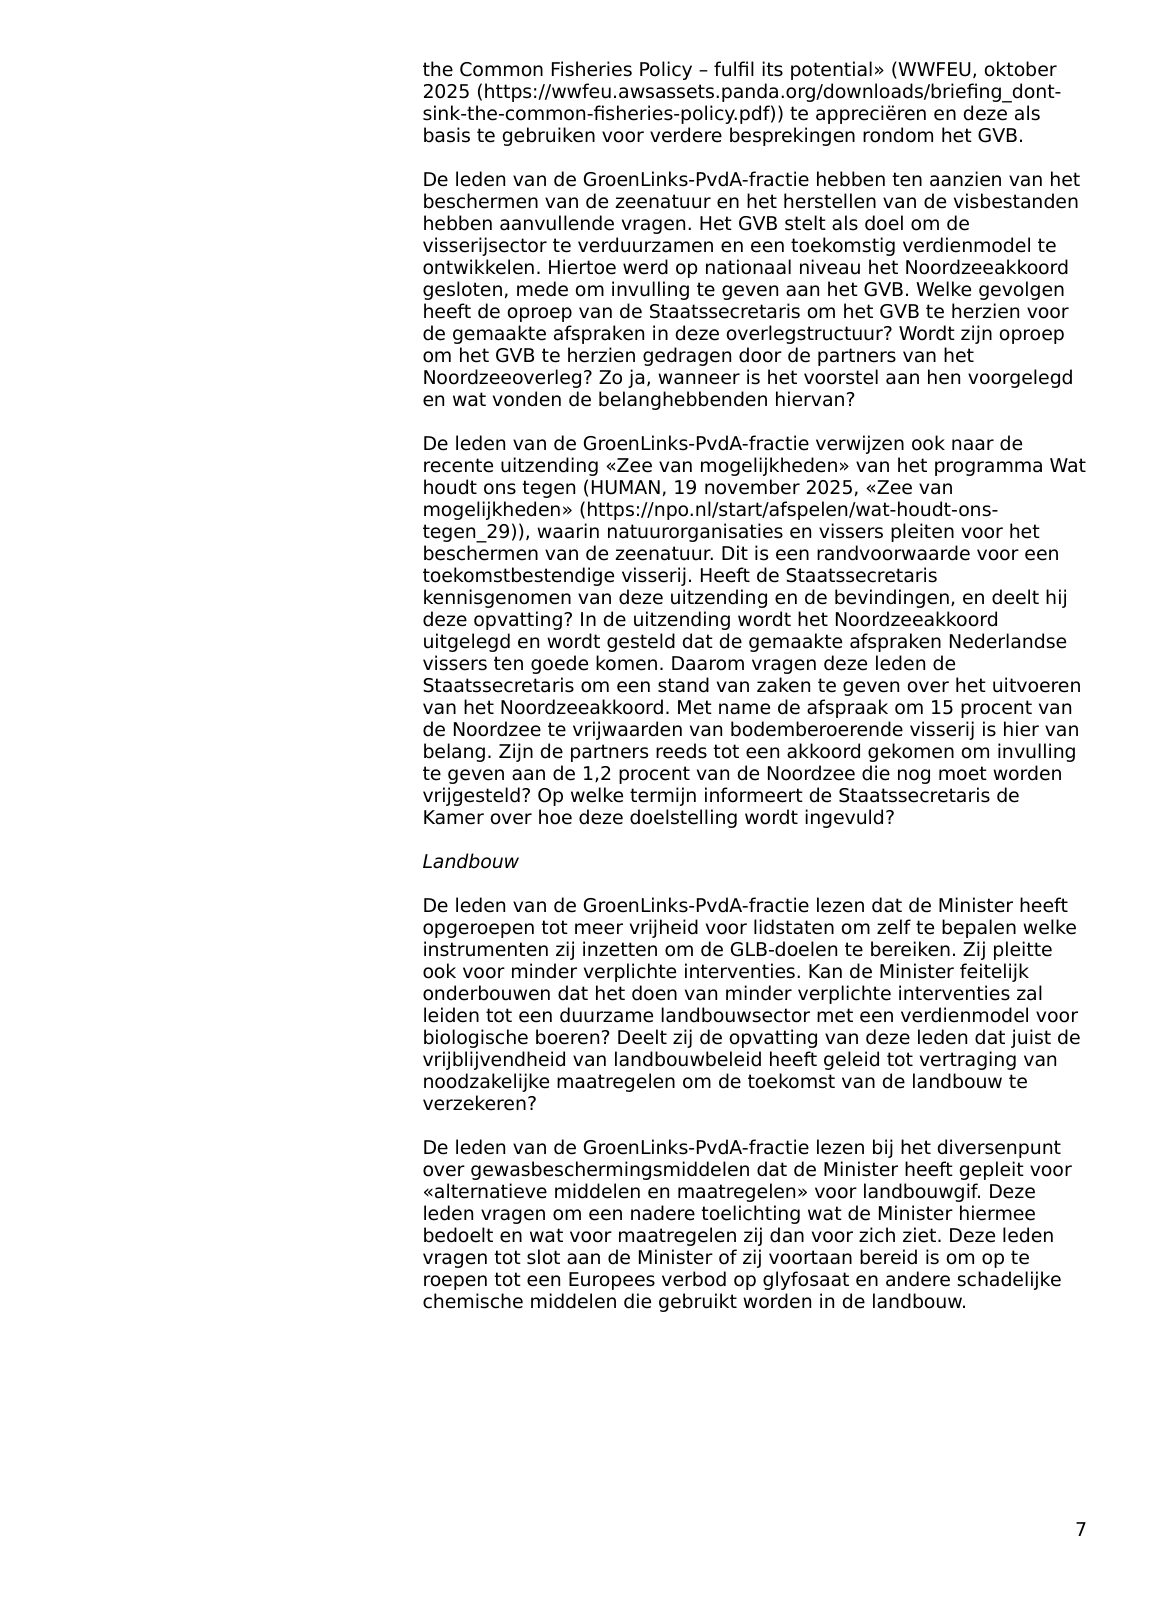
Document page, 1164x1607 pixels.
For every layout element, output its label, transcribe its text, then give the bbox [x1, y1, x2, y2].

text De leden van de GroenLinks-PvdA-fractie hebben ten aanzien van het beschermen van de zeenatuur en het herstellen van de visbestanden hebben aanvullende vragen. Het GVB stelt als doel om de visserijsector te verduurzamen en een toekomstig verdienmodel te ontwikkelen. Hiertoe werd op nationaal niveau het Noordzeeakkoord gesloten, mede om invulling te geven aan het GVB. Welke gevolgen heeft de oproep van de Staatssecretaris om het GVB te herzien voor de gemaakte afspraken in deze overlegstructuur? Wordt zijn oproep om het GVB te herzien gedragen door de partners van het Noordzeeoverleg? Zo ja, wanneer is het voorstel aan hen voorgelegd en wat vonden de belanghebbenden hiervan? [422, 169, 1087, 411]
text De leden van de GroenLinks-PvdA-fractie verwijzen ook naar de recente uitzending «Zee van mogelijkheden» van het programma Wat houdt ons tegen (HUMAN, 19 november 2025, «Zee van mogelijkheden» (https://npo.nl/start/afspelen/wat-houdt-ons-tegen_29)), waarin natuurorganisaties en vissers pleiten voor het beschermen van de zeenatuur. Dit is een randvoorwaarde voor een toekomstbestendige visserij. Heeft de Staatssecretaris kennisgenomen van deze uitzending en de bevindingen, en deelt hij deze opvatting? In de uitzending wordt het Noordzeeakkoord uitgelegd en wordt gesteld dat de gemaakte afspraken Nederlandse vissers ten goede komen. Daarom vragen deze leden de Staatssecretaris om een stand van zaken te geven over het uitvoeren van het Noordzeeakkoord. Met name de afspraak om 15 procent van de Noordzee te vrijwaarden van bodemberoerende visserij is hier van belang. Zijn de partners reeds tot een akkoord gekomen om invulling te geven aan de 1,2 procent van de Noordzee die nog moet worden vrijgesteld? Op welke termijn informeert de Staatssecretaris de Kamer over hoe deze doelstelling wordt ingevuld? [422, 433, 1087, 829]
subtitle Landbouw [422, 851, 1087, 873]
text De leden van de GroenLinks-PvdA-fractie lezen bij het diversenpunt over gewasbeschermingsmiddelen dat de Minister heeft gepleit voor «alternatieve middelen en maatregelen» voor landbouwgif. Deze leden vragen om een nadere toelichting wat de Minister hiermee bedoelt en wat voor maatregelen zij dan voor zich ziet. Deze leden vragen tot slot aan de Minister of zij voortaan bereid is om op te roepen tot een Europees verbod op glyfosaat en andere schadelijke chemische middelen die gebruikt worden in de landbouw. [422, 1137, 1087, 1313]
text De leden van de GroenLinks-PvdA-fractie lezen dat de Minister heeft opgeroepen tot meer vrijheid voor lidstaten om zelf te bepalen welke instrumenten zij inzetten om de GLB-doelen te bereiken. Zij pleitte ook voor minder verplichte interventies. Kan de Minister feitelijk onderbouwen dat het doen van minder verplichte interventies zal leiden tot een duurzame landbouwsector met een verdienmodel voor biologische boeren? Deelt zij de opvatting van deze leden dat juist de vrijblijvendheid van landbouwbeleid heeft geleid tot vertraging van noodzakelijke maatregelen om de toekomst van de landbouw te verzekeren? [422, 895, 1087, 1115]
text the Common Fisheries Policy – fulfil its potential» (WWFEU, oktober 2025 (https://wwfeu.awsassets.panda.org/downloads/briefing_dont-sink-the-common-fisheries-policy.pdf)) te appreciëren en deze als basis te gebruiken voor verdere besprekingen rondom het GVB. [422, 59, 1087, 147]
